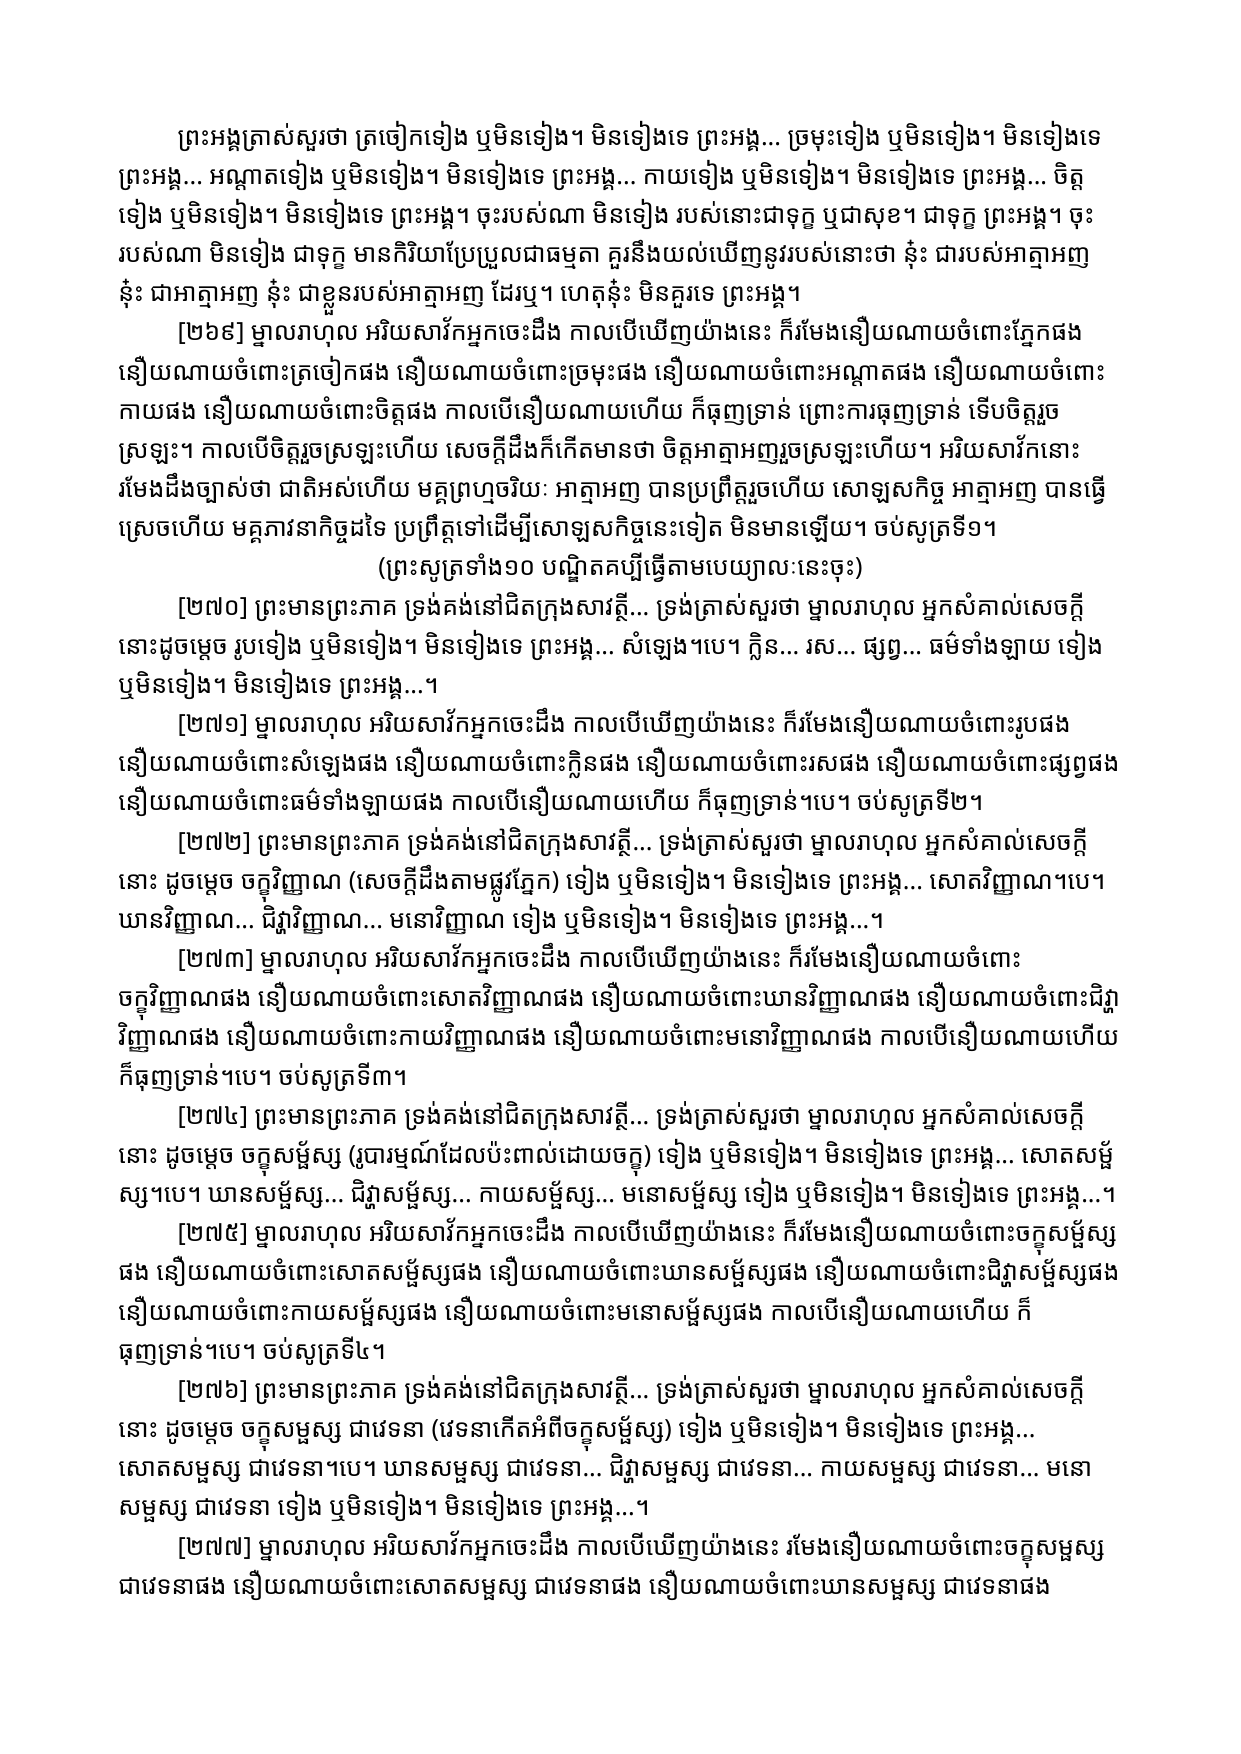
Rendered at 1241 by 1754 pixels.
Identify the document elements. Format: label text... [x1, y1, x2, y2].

text (ព្រះសូត្រទាំង១០ បណ្ឌិតគប្បីធ្វើ​តាមបេយ្យាលៈនេះចុះ) [118, 549, 1122, 583]
text [២៧០] ព្រះមានព្រះភាគ ទ្រង់គង់នៅជិតក្រុងសាវត្ថី... ទ្រង់ត្រាស់សួរថា ម្នាល​រាហុល អ្នកសំគាល់​សេចក្តីនោះដូចម្តេច រូបទៀង ឬមិនទៀង។ មិនទៀងទេ ព្រះអង្គ... សំឡេង​។បេ។ ក្លិន... រស... ផ្សព្វ... ធម៌ទាំងឡាយ ​ទៀង ឬ​មិនទៀង។ មិនទៀងទេ ព្រះអង្គ...។ [118, 588, 1122, 701]
text [២៧៥] ម្នាលរាហុល អរិយសាវ័កអ្នកចេះដឹង កាលបើឃើញយ៉ាងនេះ ក៏​រមែង​នឿយណាយចំពោះ​ចក្ខុសម្ផ័ស្សផង នឿយណាយចំពោះសោតសម្ផ័ស្សផង នឿយណាយ​ចំពោះ​ឃានសម្ផ័ស្ស​ផង នឿយណាយចំពោះជិវ្ហាសម្ផ័ស្ស​ផង នឿយណាយចំពោះកាយសម្ផ័ស្សផង នឿយណាយចំពោះមនោសម្ផ័ស្សផង កាលបើនឿយណាយហើយ ក៏ធុញទ្រាន់។បេ។ ចប់សូត្រទី៤។ [118, 1215, 1122, 1366]
text [២៦៩] ម្នាលរាហុល អរិយសាវ័កអ្នកចេះដឹង កាលបើឃើញយ៉ាងនេះ ក៏​រមែង​នឿយណាយចំពោះ​ភ្នែកផង នឿយណាយចំពោះត្រចៀកផង នឿយណាយចំពោះ​ច្រមុះ​ផង នឿយណាយចំពោះអណ្តាត​ផង នឿយណាយចំពោះកាយផង នឿយណាយចំពោះចិត្តផង កាលបើនឿយណាយហើយ ក៏ធុញទ្រាន់ ព្រោះ​ការ​ធុញ​ទ្រាន់ ទើបចិត្តរួចស្រឡះ។ កាលបើចិត្តរួចស្រឡះហើយ សេចក្តីដឹង​ក៏កើតមានថា ចិត្ត​អាត្មាអញរួចស្រឡះហើយ។ អរិយសាវ័កនោះ រមែងដឹងច្បាស់ថា ជាតិ​អស់ហើយ មគ្គព្រហ្មចរិយៈ អាត្មាអញ បានប្រព្រឹត្ត​រួចហើយ សោឡសកិច្ច​ អាត្មាអញ បាន​ធ្វើ​ស្រេចហើយ មគ្គភាវនាកិច្ចដទៃ ប្រព្រឹត្តទៅដើម្បី​សោឡសកិច្ចនេះទៀត មិនមាន​ឡើយ។ ចប់សូត្រទី១។ [118, 314, 1122, 544]
text [២៧១] ម្នាលរាហុល អរិយសាវ័កអ្នកចេះដឹង កាលបើឃើញយ៉ាងនេះ ក៏​រមែង​នឿយណាយចំពោះ​រូបផង នឿយណាយចំពោះសំឡេងផង នឿយណាយចំពោះ​ក្លិន​ផង នឿយណាយចំពោះរស​ផង នឿយណាយចំពោះផ្សព្វផង នឿយណាយ​ចំពោះធម៌​ទាំង​ឡាយផង កាលបើនឿយណាយហើយ ក៏ធុញទ្រាន់។បេ។ ចប់សូត្រទី២។ [118, 706, 1122, 818]
text [២៧២] ព្រះមានព្រះភាគ ទ្រង់គង់នៅជិតក្រុងសាវត្ថី... ទ្រង់ត្រាស់សួរថា ម្នាល​រាហុល អ្នកសំគាល់​សេចក្តីនោះ ដូចម្តេច ចក្ខុវិញ្ញាណ (សេចក្តី​ដឹងតាមផ្លូវភ្នែក) ទៀង ឬមិនទៀង។ មិនទៀងទេ ព្រះអង្គ... សោតវិញ្ញាណ។បេ។ ឃានវិញ្ញាណ... ជិវ្ហាវិញ្ញាណ... មនោវិញ្ញាណ ​ទៀង ឬ​មិនទៀង។ មិនទៀងទេ ព្រះអង្គ...។ [118, 823, 1122, 936]
text [២៧៦] ព្រះមានព្រះភាគ ទ្រង់គង់នៅជិតក្រុងសាវត្ថី... ទ្រង់ត្រាស់សួរថា ម្នាល​រាហុល អ្នកសំគាល់​សេចក្តីនោះ ដូចម្តេច ចក្ខុសម្ផស្ស ជាវេទនា (វេទនាកើត​អំពី​ចក្ខុ​សម្ផ័ស្ស) ទៀង ឬមិនទៀង។ មិនទៀងទេ ព្រះអង្គ... សោតសម្ផស្ស ជាវេទនា​។បេ។ ឃានសម្ផស្ស ជាវេទនា... ជិវ្ហាសម្ផស្ស ជាវេទនា... កាយសម្ផស្ស ជាវេទនា... មនោសម្ផស្ស ជាវេទនា ​ទៀង ឬ​មិនទៀង។ មិនទៀងទេ ព្រះអង្គ...។ [118, 1371, 1122, 1523]
text [២៧៧] ម្នាលរាហុល អរិយសាវ័កអ្នកចេះដឹង កាលបើឃើញយ៉ាងនេះ ​រមែង​នឿយណាយចំពោះ​ចក្ខុសម្ផស្ស ជាវេទនាផង នឿយណាយចំពោះសោតសម្ផស្ស ជាវេទនាផង នឿយណាយ​ចំពោះ​ឃានសម្ផស្ស​ ជាវេទនាផង [118, 1528, 1122, 1601]
text ព្រះអង្គត្រាស់សួរថា ត្រចៀកទៀង ឬមិនទៀង។ មិនទៀងទេ ព្រះអង្គ... ច្រមុះ​ទៀង ឬ​មិនទៀង។ មិនទៀងទេ ព្រះអង្គ... អណ្តាត​ទៀង ឬមិនទៀង។ មិនទៀងទេ ព្រះអង្គ... កាយទៀង ឬមិនទៀង។ មិនទៀងទេ ព្រះអង្គ... ចិត្តទៀង ឬមិនទៀង។ មិនទៀង​ទេ ព្រះ​អង្គ។ ចុះរបស់ណា មិនទៀង របស់នោះ​ជា​ទុក្ខ ឬជាសុខ។ ជាទុក្ខ ព្រះអង្គ។ ចុះរបស់ណា ​មិនទៀង ជាទុក្ខ មានកិរិយា​ប្រែប្រួល​ជា​ធម្មតា គួរនឹងយល់ឃើញនូវរបស់​នោះថា នុ៎ះ ជារបស់អាត្មាអញ នុ៎ះ ជាអាត្មាអញ នុ៎ះ ជា​ខ្លួន​របស់អាត្មាអញ ដែរឬ។ ហេតុនុ៎ះ មិនគួរទេ ព្រះអង្គ។ [118, 118, 1122, 309]
text [២៧៣] ម្នាលរាហុល អរិយសាវ័កអ្នកចេះដឹង កាលបើឃើញយ៉ាងនេះ ក៏​រមែង​នឿយណាយចំពោះ​ចក្ខុវិញ្ញាណផង នឿយណាយចំពោះសោតវិញ្ញាណផង នឿយណាយចំពោះ​ឃានវិញ្ញាណផង នឿយណាយចំពោះជិវ្ហាវិញ្ញាណ​ផង នឿយណាយចំពោះកាយវិញ្ញាណផង នឿយណាយចំពោះមនោវិញ្ញាណផង កាលបើនឿយណាយហើយ ក៏ធុញទ្រាន់។បេ។ ចប់សូត្រទី៣។ [118, 941, 1122, 1092]
text [២៧៤] ព្រះមានព្រះភាគ ទ្រង់គង់នៅជិតក្រុងសាវត្ថី... ទ្រង់ត្រាស់សួរថា ម្នាល​រាហុល អ្នកសំគាល់​សេចក្តីនោះ ដូចម្តេច ចក្ខុសម្ផ័ស្ស (រូបារម្មណ៍ដែលប៉ះពាល់​ដោយ​ចក្ខុ) ទៀង ឬមិនទៀង។ មិនទៀងទេ ព្រះអង្គ... សោតសម្ផ័ស្ស​។បេ។ ឃានសម្ផ័ស្ស... ជិវ្ហាសម្ផ័ស្ស... កាយសម្ផ័ស្ស... មនោសម្ផ័ស្ស ​ទៀង ឬ​មិនទៀង។ មិនទៀងទេ ព្រះអង្គ...។ [118, 1097, 1122, 1210]
